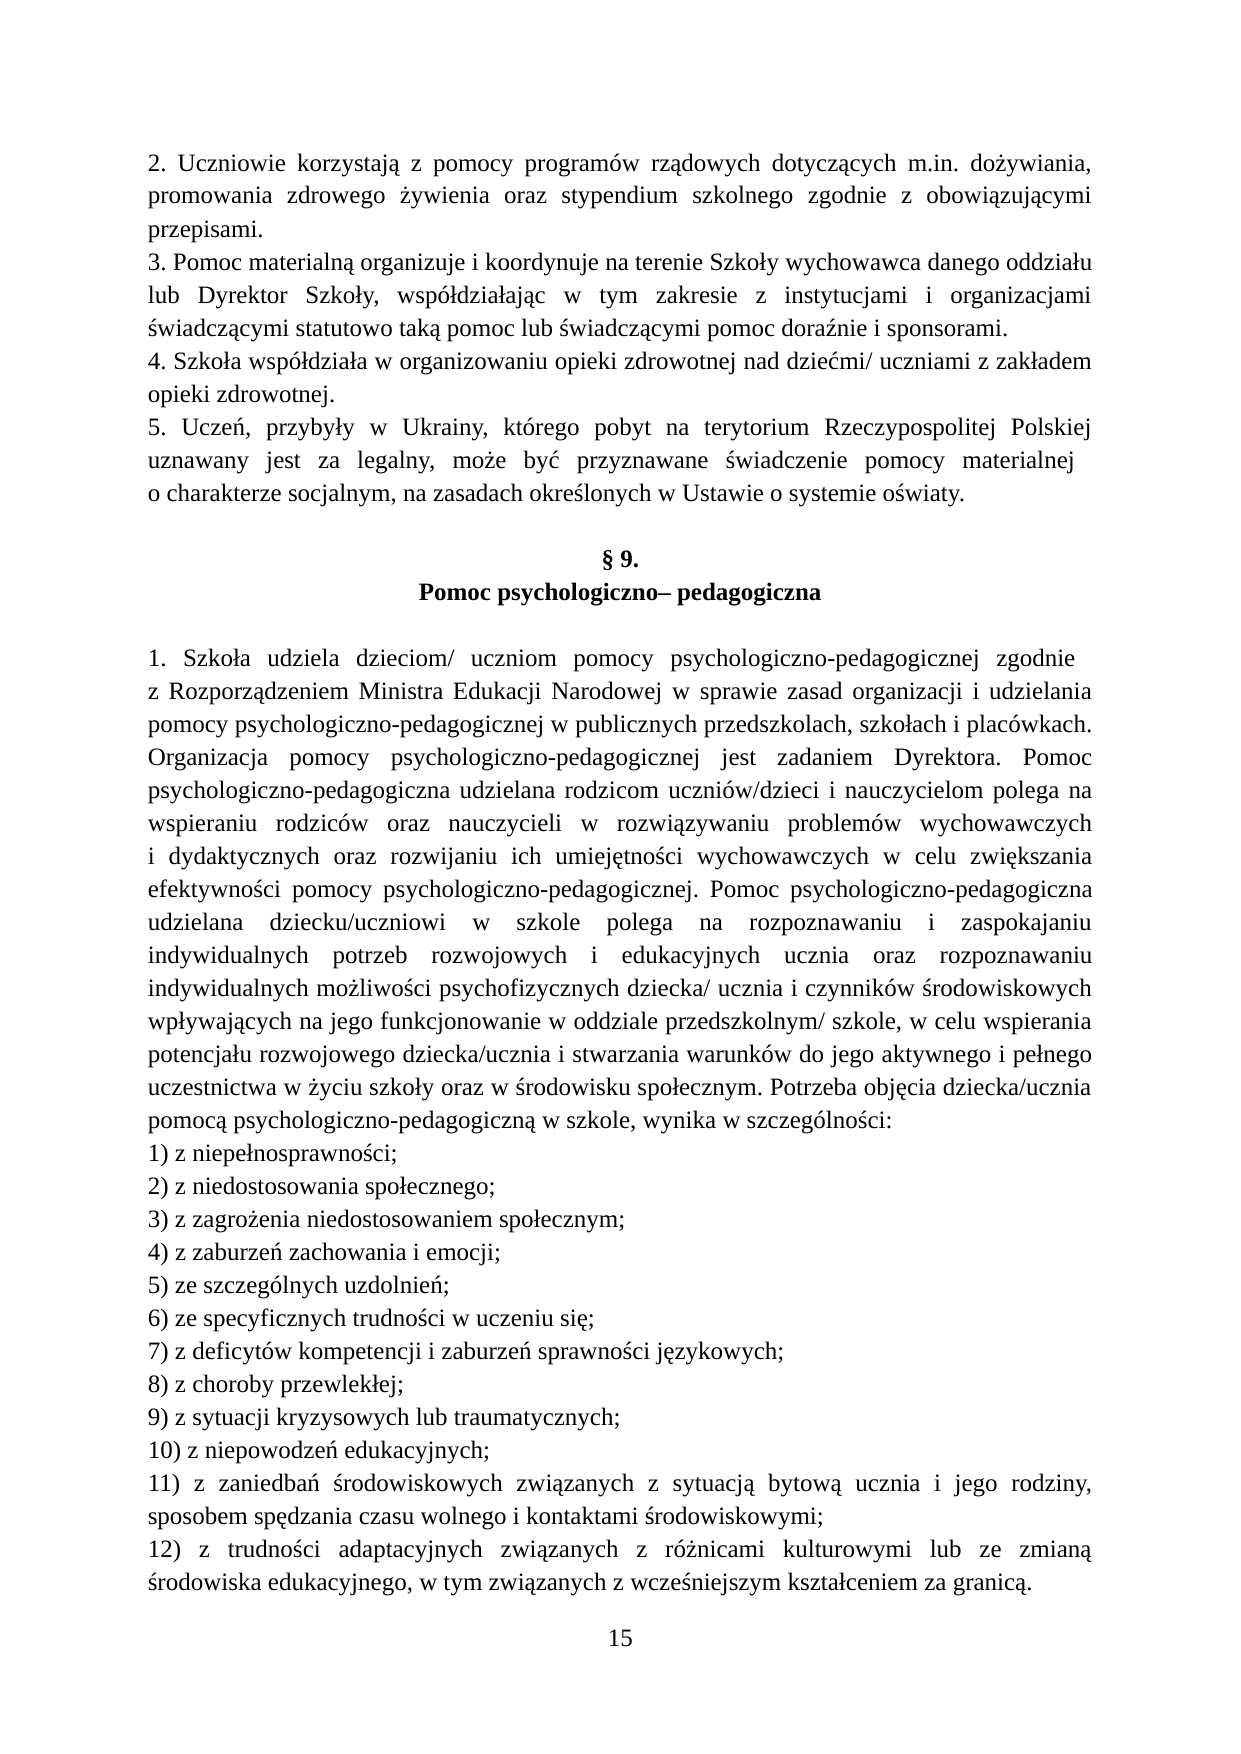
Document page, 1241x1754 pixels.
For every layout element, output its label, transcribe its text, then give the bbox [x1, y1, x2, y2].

text 11) z zaniedbań środowiskowych związanych z sytuacją bytową ucznia i jego rodziny, sposobem spędzania czasu wolnego i kontaktami środowiskowymi; [148, 1468, 1093, 1530]
text 6) ze specyficznych trudności w uczeniu się; [148, 1303, 1093, 1332]
text 9) z sytuacji kryzysowych lub traumatycznych; [148, 1402, 1093, 1431]
text 3) z zagrożenia niedostosowaniem społecznym; [148, 1204, 1093, 1233]
text 4. Szkoła współdziała w organizowaniu opieki zdrowotnej nad dziećmi/ uczniami z zakładem opieki zdrowotnej. [148, 346, 1093, 407]
text 5. Uczeń, przybyły w Ukrainy, którego pobyt na terytorium Rzeczypospolitej Polskiej uznawany jest za legalny, może być przyznawane świadczenie pomocy materialnej o charakterze socjalnym, na zasadach określonych w Ustawie o systemie oświaty. [148, 412, 1093, 507]
text 1) z niepełnosprawności; [148, 1138, 1093, 1167]
text 5) ze szczególnych uzdolnień; [148, 1270, 1093, 1299]
text 3. Pomoc materialną organizuje i koordynuje na terenie Szkoły wychowawca danego oddziału lub Dyrektor Szkoły, współdziałając w tym zakresie z instytucjami i organizacjami świadczącymi statutowo taką pomoc lub świadczącymi pomoc doraźnie i sponsorami. [148, 247, 1093, 341]
text 12) z trudności adaptacyjnych związanych z różnicami kulturowymi lub ze zmianą środowiska edukacyjnego, w tym związanych z wcześniejszym kształceniem za granicą. [148, 1534, 1093, 1596]
text 2) z niedostosowania społecznego; [148, 1171, 1093, 1200]
subtitle Pomoc psychologiczno– pedagogiczna [148, 577, 1093, 606]
text § 9. [148, 544, 1093, 573]
text 10) z niepowodzeń edukacyjnych; [148, 1435, 1093, 1464]
text 2. Uczniowie korzystają z pomocy programów rządowych dotyczących m.in. dożywiania, promowania zdrowego żywienia oraz stypendium szkolnego zgodnie z obowiązującymi przepisami. [148, 148, 1093, 242]
text 7) z deficytów kompetencji i zaburzeń sprawności językowych; [148, 1336, 1093, 1365]
text 4) z zaburzeń zachowania i emocji; [148, 1237, 1093, 1266]
text 8) z choroby przewlekłej; [148, 1369, 1093, 1398]
text 1. Szkoła udziela dzieciom/ uczniom pomocy psychologiczno-pedagogicznej zgodnie z Rozporządzeniem Ministra Edukacji Narodowej w sprawie zasad organizacji i udzielania pomocy psychologiczno-pedagogicznej w publicznych przedszkolach, szkołach i placówkach. Organizacja pomocy psychologiczno-pedagogicznej jest zadaniem Dyrektora. Pomoc psychologiczno-pedagogiczna udzielana rodzicom uczniów/dzieci i nauczycielom polega na wspieraniu rodziców oraz nauczycieli w rozwiązywaniu problemów wychowawczych i dydaktycznych oraz rozwijaniu ich umiejętności wychowawczych w celu zwiększania efektywności pomocy psychologiczno-pedagogicznej. Pomoc psychologiczno-pedagogiczna udzielana dziecku/uczniowi w szkole polega na rozpoznawaniu i zaspokajaniu indywidualnych potrzeb rozwojowych i edukacyjnych ucznia oraz rozpoznawaniu indywidualnych możliwości psychofizycznych dziecka/ ucznia i czynników środowiskowych wpływających na jego funkcjonowanie w oddziale przedszkolnym/ szkole, w celu wspierania potencjału rozwojowego dziecka/ucznia i stwarzania warunków do jego aktywnego i pełnego uczestnictwa w życiu szkoły oraz w środowisku społecznym. Potrzeba objęcia dziecka/ucznia pomocą psychologiczno-pedagogiczną w szkole, wynika w szczególności: [148, 643, 1093, 1134]
